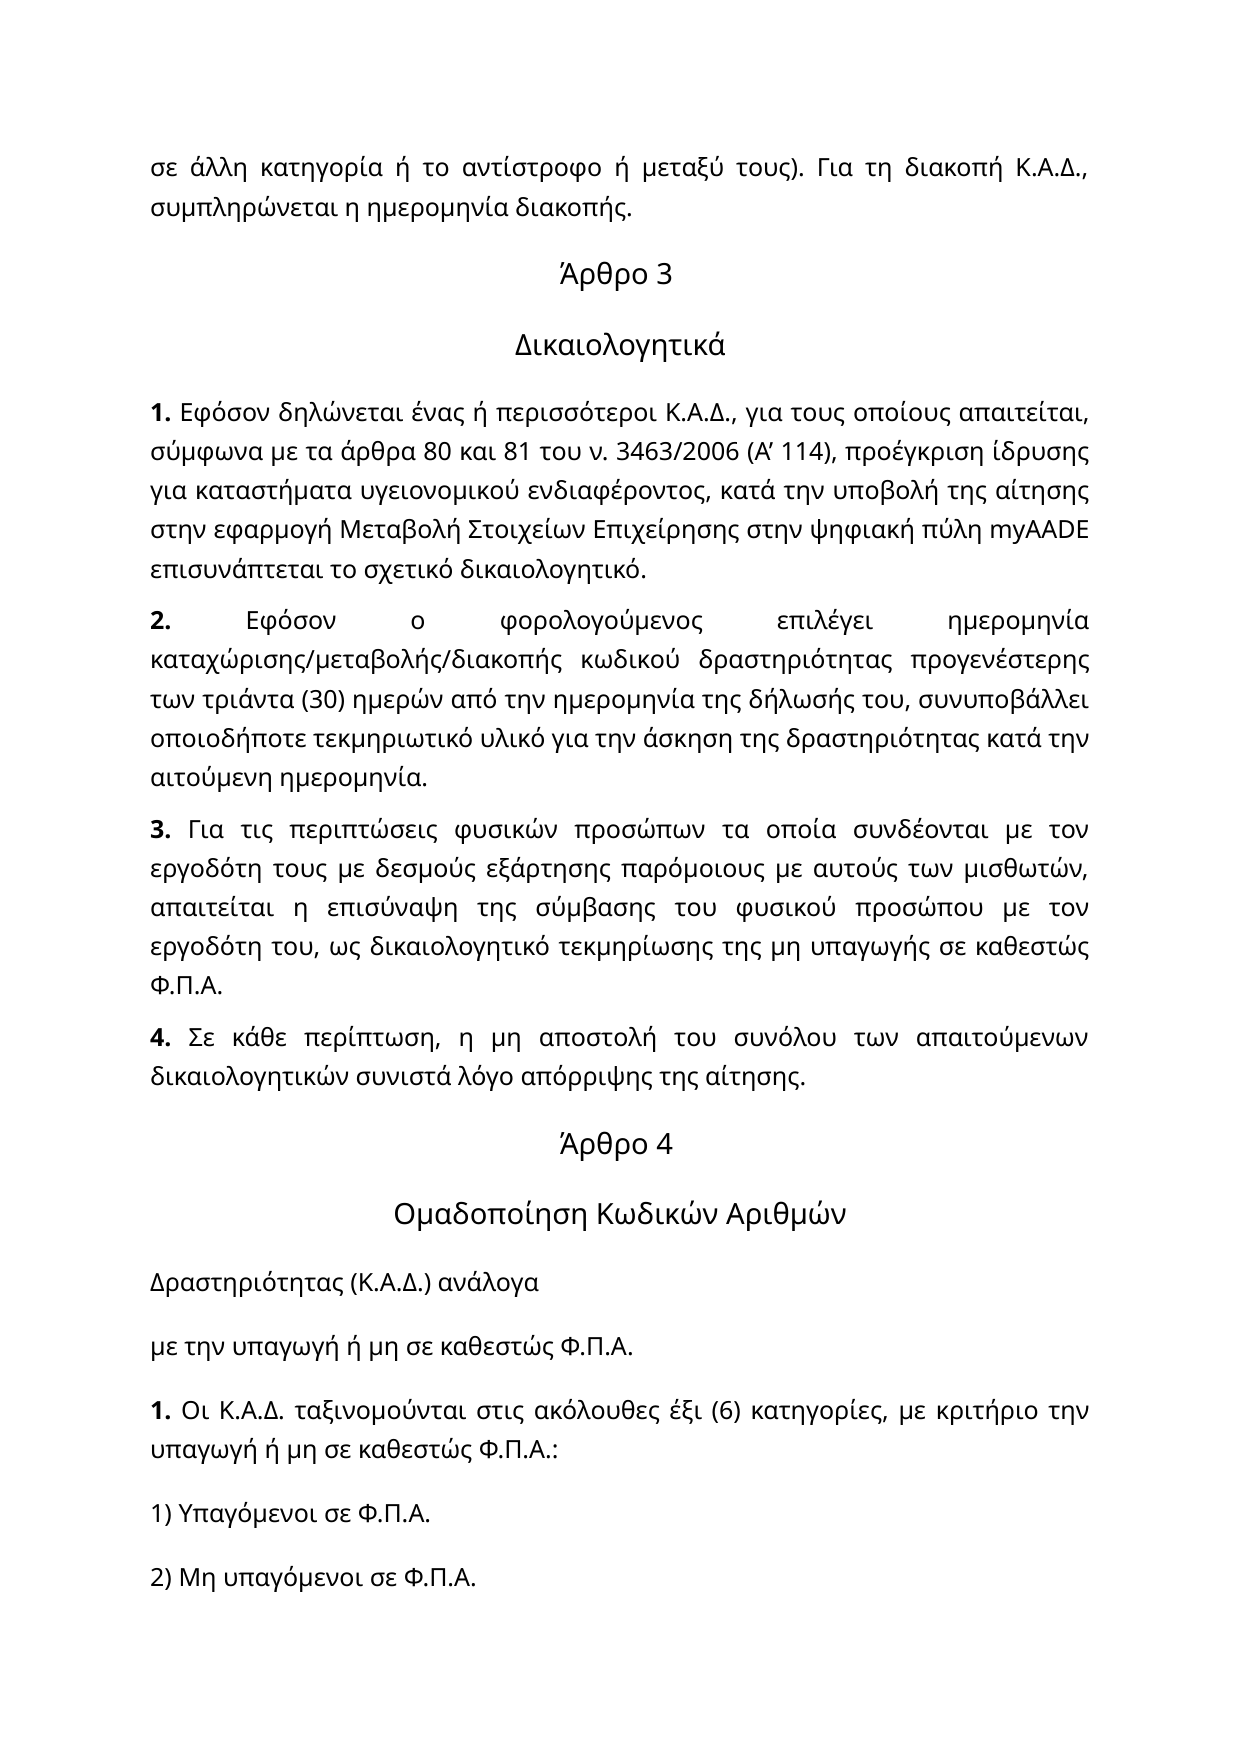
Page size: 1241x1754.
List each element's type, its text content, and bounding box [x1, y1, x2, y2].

subtitle Δικαιολογητικά [150, 324, 1090, 364]
text 2) Μη υπαγόμενοι σε Φ.Π.Α. [150, 1560, 1090, 1594]
subtitle Ομαδοποίηση Κωδικών Αριθμών [150, 1193, 1090, 1233]
subtitle Άρθρο 3 [150, 253, 1090, 293]
text 1. Οι Κ.Α.Δ. ταξινομούνται στις ακόλουθες έξι (6) κατηγορίες, με κριτήριο την υπαγωγή ή μη σε καθεστώς Φ.Π.Α.: [150, 1392, 1090, 1466]
text 2. Εφόσον ο φορολογούμενος επιλέγει ημερομηνία καταχώρισης/μεταβολής/διακοπής κωδικού δραστηριότητας προγενέστερης των τριάντα (30) ημερών από την ημερομηνία της δήλωσής του, συνυποβάλλει οποιοδήποτε τεκμηριωτικό υλικό για την άσκηση της δραστηριότητας κατά την αιτούμενη ημερομηνία. [150, 603, 1090, 794]
text 3. Για τις περιπτώσεις φυσικών προσώπων τα οποία συνδέονται με τον εργοδότη τους με δεσμούς εξάρτησης παρόμοιους με αυτούς των μισθωτών, απαιτείται η επισύναψη της σύμβασης του φυσικού προσώπου με τον εργοδότη του, ως δικαιολογητικό τεκμηρίωσης της μη υπαγωγής σε καθεστώς Φ.Π.Α. [150, 811, 1090, 1002]
text 1. Εφόσον δηλώνεται ένας ή περισσότεροι Κ.Α.Δ., για τους οποίους απαιτείται, σύμφωνα με τα άρθρα 80 και 81 του ν. 3463/2006 (Α’ 114), προέγκριση ίδρυσης για καταστήματα υγειονομικού ενδιαφέροντος, κατά την υποβολή της αίτησης στην εφαρμογή Μεταβολή Στοιχείων Επιχείρησης στην ψηφιακή πύλη myAADE επισυνάπτεται το σχετικό δικαιολογητικό. [150, 394, 1090, 585]
text σε άλλη κατηγορία ή το αντίστροφο ή μεταξύ τους). Για τη διακοπή Κ.Α.Δ., συμπληρώνεται η ημερομηνία διακοπής. [150, 150, 1090, 223]
text με την υπαγωγή ή μη σε καθεστώς Φ.Π.Α. [150, 1328, 1090, 1362]
subtitle Άρθρο 4 [150, 1123, 1090, 1163]
text 1) Υπαγόμενοι σε Φ.Π.Α. [150, 1496, 1090, 1530]
text 4. Σε κάθε περίπτωση, η μη αποστολή του συνόλου των απαιτούμενων δικαιολογητικών συνιστά λόγο απόρριψης της αίτησης. [150, 1019, 1090, 1093]
text Δραστηριότητας (Κ.Α.Δ.) ανάλογα [150, 1264, 1090, 1298]
